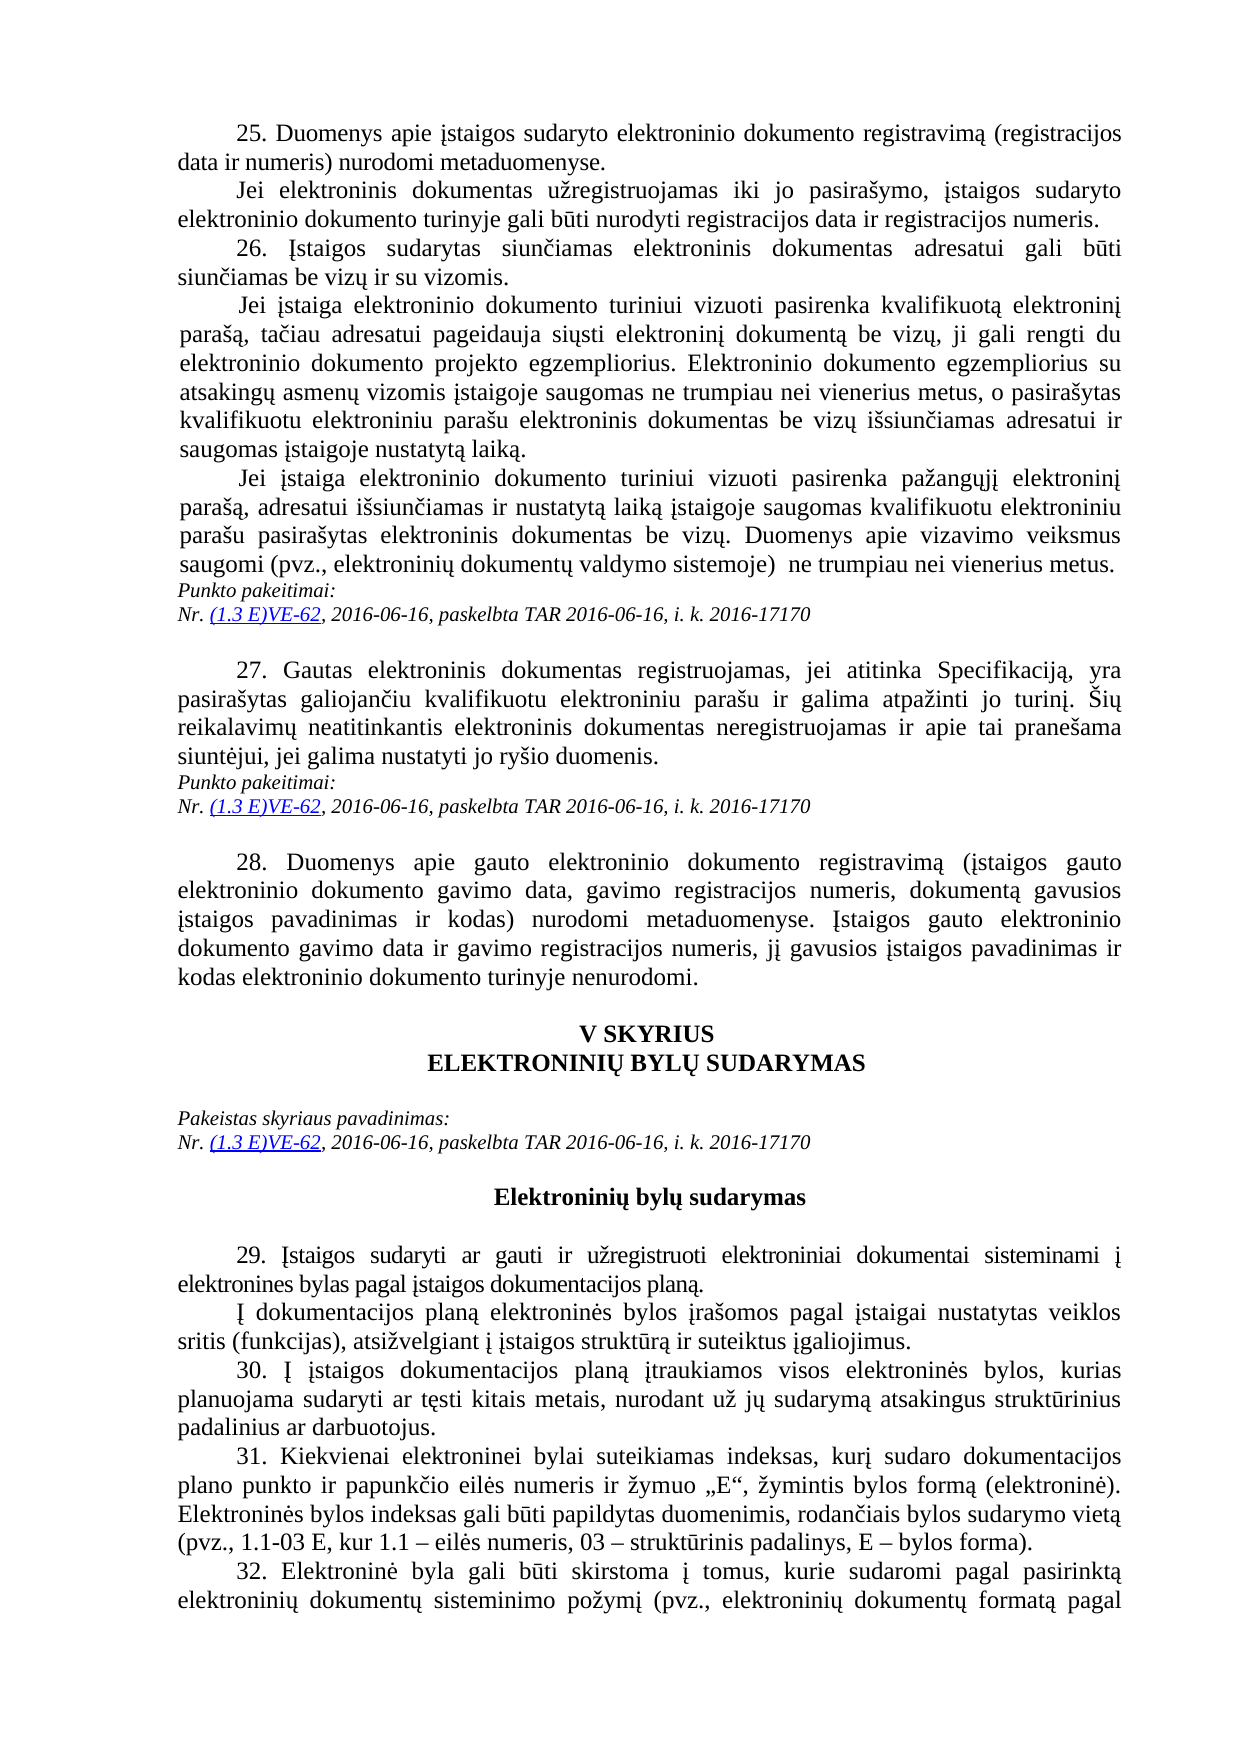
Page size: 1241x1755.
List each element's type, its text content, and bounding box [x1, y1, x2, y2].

text Jei elektroninis dokumentas užregistruojamas iki jo pasirašymo, įstaigos sudaryto elektroninio dokumento turinyje gali būti nurodyti registracijos data ir registracijos numeris. [177, 176, 1122, 233]
text 28. Duomenys apie gauto elektroninio dokumento registravimą (įstaigos gauto elektroninio dokumento gavimo data, gavimo registracijos numeris, dokumentą gavusios įstaigos pavadinimas ir kodas) nurodomi metaduomenyse. Įstaigos gauto elektroninio dokumento gavimo data ir gavimo registracijos numeris, jį gavusios įstaigos pavadinimas ir kodas elektroninio dokumento turinyje nenurodomi. [177, 847, 1122, 991]
text 27. Gautas elektroninis dokumentas registruojamas, jei atitinka Specifikaciją, yra pasirašytas galiojančiu kvalifikuotu elektroniniu parašu ir galima atpažinti jo turinį. Šių reikalavimų neatitinkantis elektroninis dokumentas neregistruojamas ir apie tai pranešama siuntėjui, jei galima nustatyti jo ryšio duomenis. [177, 655, 1122, 770]
text Punkto pakeitimai: [177, 770, 1122, 794]
text Jei įstaiga elektroninio dokumento turiniui vizuoti pasirenka pažangųjį elektroninį parašą, adresatui išsiunčiamas ir nustatytą laiką įstaigoje saugomas kvalifikuotu elektroniniu parašu pasirašytas elektroninis dokumentas be vizų. Duomenys apie vizavimo veiksmus saugomi (pvz., elektroninių dokumentų valdymo sistemoje) ne trumpiau nei vienerius metus. [179, 463, 1122, 578]
text Punkto pakeitimai: [177, 578, 1122, 602]
text Į dokumentacijos planą elektroninės bylos įrašomos pagal įstaigai nustatytas veiklos sritis (funkcijas), atsižvelgiant į įstaigos struktūrą ir suteiktus įgaliojimus. [177, 1297, 1122, 1355]
text Nr. (1.3 E)VE-62, 2016-06-16, paskelbta TAR 2016-06-16, i. k. 2016-17170 [177, 602, 1122, 626]
text 25. Duomenys apie įstaigos sudaryto elektroninio dokumento registravimą (registracijos data ir numeris) nurodomi metaduomenyse. [177, 118, 1122, 176]
text Nr. (1.3 E)VE-62, 2016-06-16, paskelbta TAR 2016-06-16, i. k. 2016-17170 [177, 794, 1122, 818]
text 30. Į įstaigos dokumentacijos planą įtraukiamos visos elektroninės bylos, kurias planuojama sudaryti ar tęsti kitais metais, nurodant už jų sudarymą atsakingus struktūrinius padalinius ar darbuotojus. [177, 1355, 1122, 1441]
text 31. Kiekvienai elektroninei bylai suteikiamas indeksas, kurį sudaro dokumentacijos plano punkto ir papunkčio eilės numeris ir žymuo „E“, žymintis bylos formą (elektroninė). Elektroninės bylos indeksas gali būti papildytas duomenimis, rodančiais bylos sudarymo vietą (pvz., 1.1-03 E, kur 1.1 – eilės numeris, 03 – struktūrinis padalinys, E – bylos forma). [177, 1441, 1122, 1556]
text 29. Įstaigos sudaryti ar gauti ir užregistruoti elektroniniai dokumentai sisteminami į elektronines bylas pagal įstaigos dokumentacijos planą. [177, 1240, 1122, 1297]
text V SKYRIUS ELEKTRONINIŲ BYLŲ SUDARYMAS [177, 1019, 1122, 1077]
text 26. Įstaigos sudarytas siunčiamas elektroninis dokumentas adresatui gali būti siunčiamas be vizų ir su vizomis. [177, 233, 1122, 291]
text Elektroninių bylų sudarymas [177, 1182, 1122, 1211]
text 32. Elektroninė byla gali būti skirstoma į tomus, kurie sudaromi pagal pasirinktą elektroninių dokumentų sisteminimo požymį (pvz., elektroninių dokumentų formatą pagal [177, 1556, 1122, 1614]
text Jei įstaiga elektroninio dokumento turiniui vizuoti pasirenka kvalifikuotą elektroninį parašą, tačiau adresatui pageidauja siųsti elektroninį dokumentą be vizų, ji gali rengti du elektroninio dokumento projekto egzempliorius. Elektroninio dokumento egzempliorius su atsakingų asmenų vizomis įstaigoje saugomas ne trumpiau nei vienerius metus, o pasirašytas kvalifikuotu elektroniniu parašu elektroninis dokumentas be vizų išsiunčiamas adresatui ir saugomas įstaigoje nustatytą laiką. [179, 291, 1122, 463]
text Pakeistas skyriaus pavadinimas: [177, 1106, 1122, 1130]
text Nr. (1.3 E)VE-62, 2016-06-16, paskelbta TAR 2016-06-16, i. k. 2016-17170 [177, 1130, 1122, 1154]
